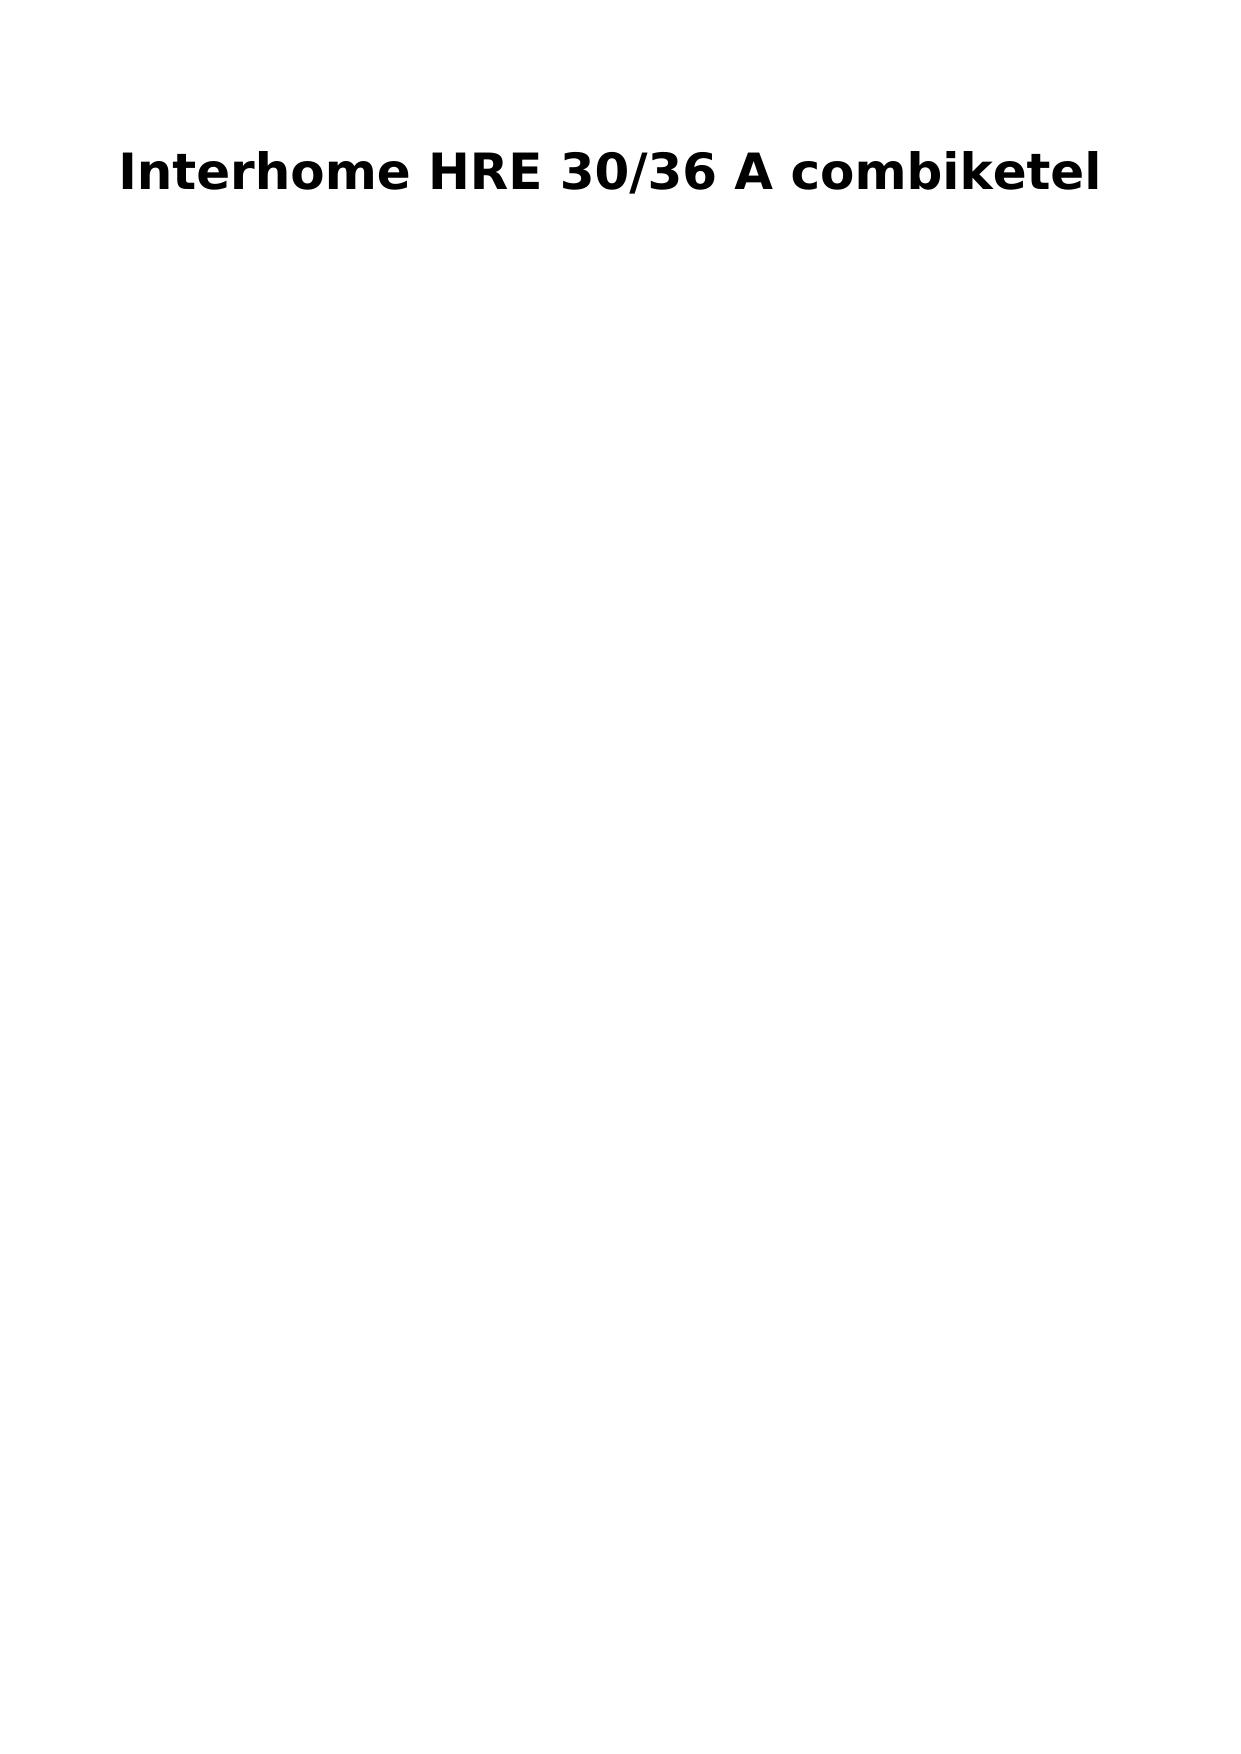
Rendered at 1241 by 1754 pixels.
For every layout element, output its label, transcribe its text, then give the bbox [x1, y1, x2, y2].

subtitle Interhome HRE 30/36 A combiketel [118, 143, 1122, 201]
